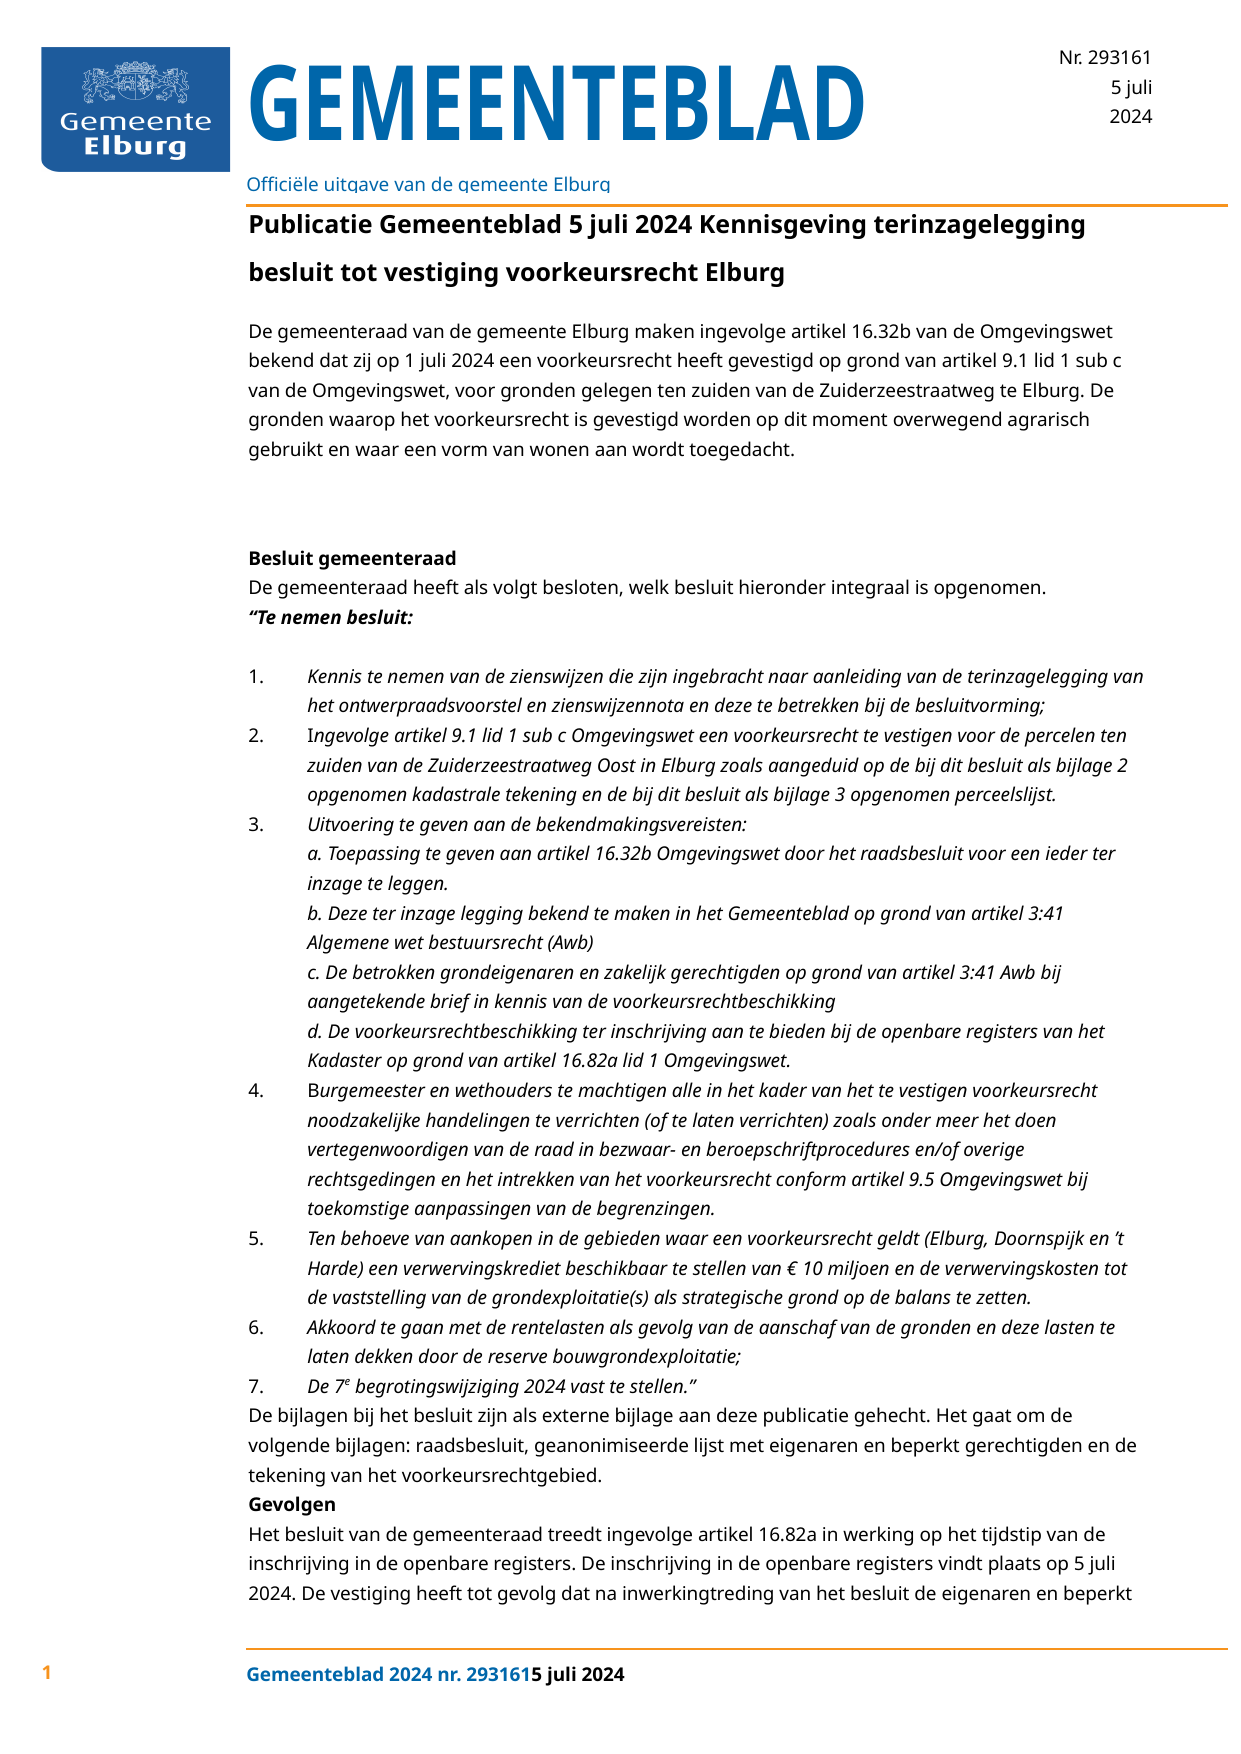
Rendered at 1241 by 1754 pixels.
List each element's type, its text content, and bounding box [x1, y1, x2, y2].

list Burgemeester en wethouders te machtigen alle in het kader van het te vestigen voorkeursrecht noodzakelijke handelingen te verrichten (of te laten verrichten) zoals onder meer het doen vertegenwoordigen van de raad in bezwaar- en beroepschriftprocedures en/of overige rechtsgedingen en het intrekken van het voorkeursrecht conform artikel 9.5 Omgevingswet bij toekomstige aanpassingen van de begrenzingen. [248, 1077, 1152, 1221]
list d. De voorkeursrechtbeschikking ter inschrijving aan te bieden bij de openbare registers van het Kadaster op grond van artikel 16.82a lid 1 Omgevingswet. [248, 1018, 1152, 1073]
text De gemeenteraad van de gemeente Elburg maken ingevolge artikel 16.32b van de Omgevingswet bekend dat zij op 1 juli 2024 een voorkeursrecht heeft gevestigd op grond van artikel 9.1 lid 1 sub c van de Omgevingswet, voor gronden gelegen ten zuiden van de Zuiderzeestraatweg te Elburg. De gronden waarop het voorkeursrecht is gevestigd worden op dit moment overwegend agrarisch gebruikt en waar een vorm van wonen aan wordt toegedacht. [248, 318, 1152, 462]
text Publicatie Gemeenteblad 5 juli 2024 Kennisgeving terinzagelegging besluit tot vestiging voorkeursrecht Elburg [248, 207, 1152, 288]
list a. Toepassing te geven aan artikel 16.32b Omgevingswet door het raadsbesluit voor een ieder ter inzage te leggen. [248, 841, 1152, 896]
text “Te nemen besluit: [248, 604, 1152, 629]
picture [41, 47, 231, 172]
text Het besluit van de gemeenteraad treedt ingevolge artikel 16.82a in werking op het tijdstip van de inschrijving in de openbare registers. De inschrijving in de openbare registers vindt plaats op 5 juli 2024. De vestiging heeft tot gevolg dat na inwerkingtreding van het besluit de eigenaren en beperkt [248, 1521, 1152, 1606]
list Ingevolge artikel 9.1 lid 1 sub c Omgevingswet een voorkeursrecht te vestigen voor de percelen ten zuiden van de Zuiderzeestraatweg Oost in Elburg zoals aangeduid op de bij dit besluit als bijlage 2 opgenomen kadastrale tekening en de bij dit besluit als bijlage 3 opgenomen perceelslijst. [248, 722, 1152, 807]
list Ten behoeve van aankopen in de gebieden waar een voorkeursrecht geldt (Elburg, Doornspijk en ’t Harde) een verwervingskrediet beschikbaar te stellen van € 10 miljoen en de verwervingskosten tot de vaststelling van de grondexploitatie(s) als strategische grond op de balans te zetten. [248, 1225, 1152, 1310]
text Besluit gemeenteraad [248, 545, 1152, 570]
list Uitvoering te geven aan de bekendmakingsvereisten: [248, 811, 1152, 837]
text Gevolgen [248, 1491, 1152, 1517]
text De bijlagen bij het besluit zijn als externe bijlage aan deze publicatie gehecht. Het gaat om de volgende bijlagen: raadsbesluit, geanonimiseerde lijst met eigenaren en beperkt gerechtigden en de tekening van het voorkeursrechtgebied. [248, 1403, 1152, 1487]
list c. De betrokken grondeigenaren en zakelijk gerechtigden op grond van artikel 3:41 Awb bij aangetekende brief in kennis van de voorkeursrechtbeschikking [248, 959, 1152, 1014]
list Kennis te nemen van de zienswijzen die zijn ingebracht naar aanleiding van de terinzagelegging van het ontwerpraadsvoorstel en zienswijzennota en deze te betrekken bij de besluitvorming; [248, 663, 1152, 718]
list De 7e begrotingswijziging 2024 vast te stellen.” [248, 1373, 1152, 1399]
list Akkoord te gaan met de rentelasten als gevolg van de aanschaf van de gronden en deze lasten te laten dekken door de reserve bouwgrondexploitatie; [248, 1314, 1152, 1369]
list b. Deze ter inzage legging bekend te maken in het Gemeenteblad op grond van artikel 3:41 Algemene wet bestuursrecht (Awb) [248, 900, 1152, 955]
text De gemeenteraad heeft als volgt besloten, welk besluit hieronder integraal is opgenomen. [248, 574, 1152, 600]
